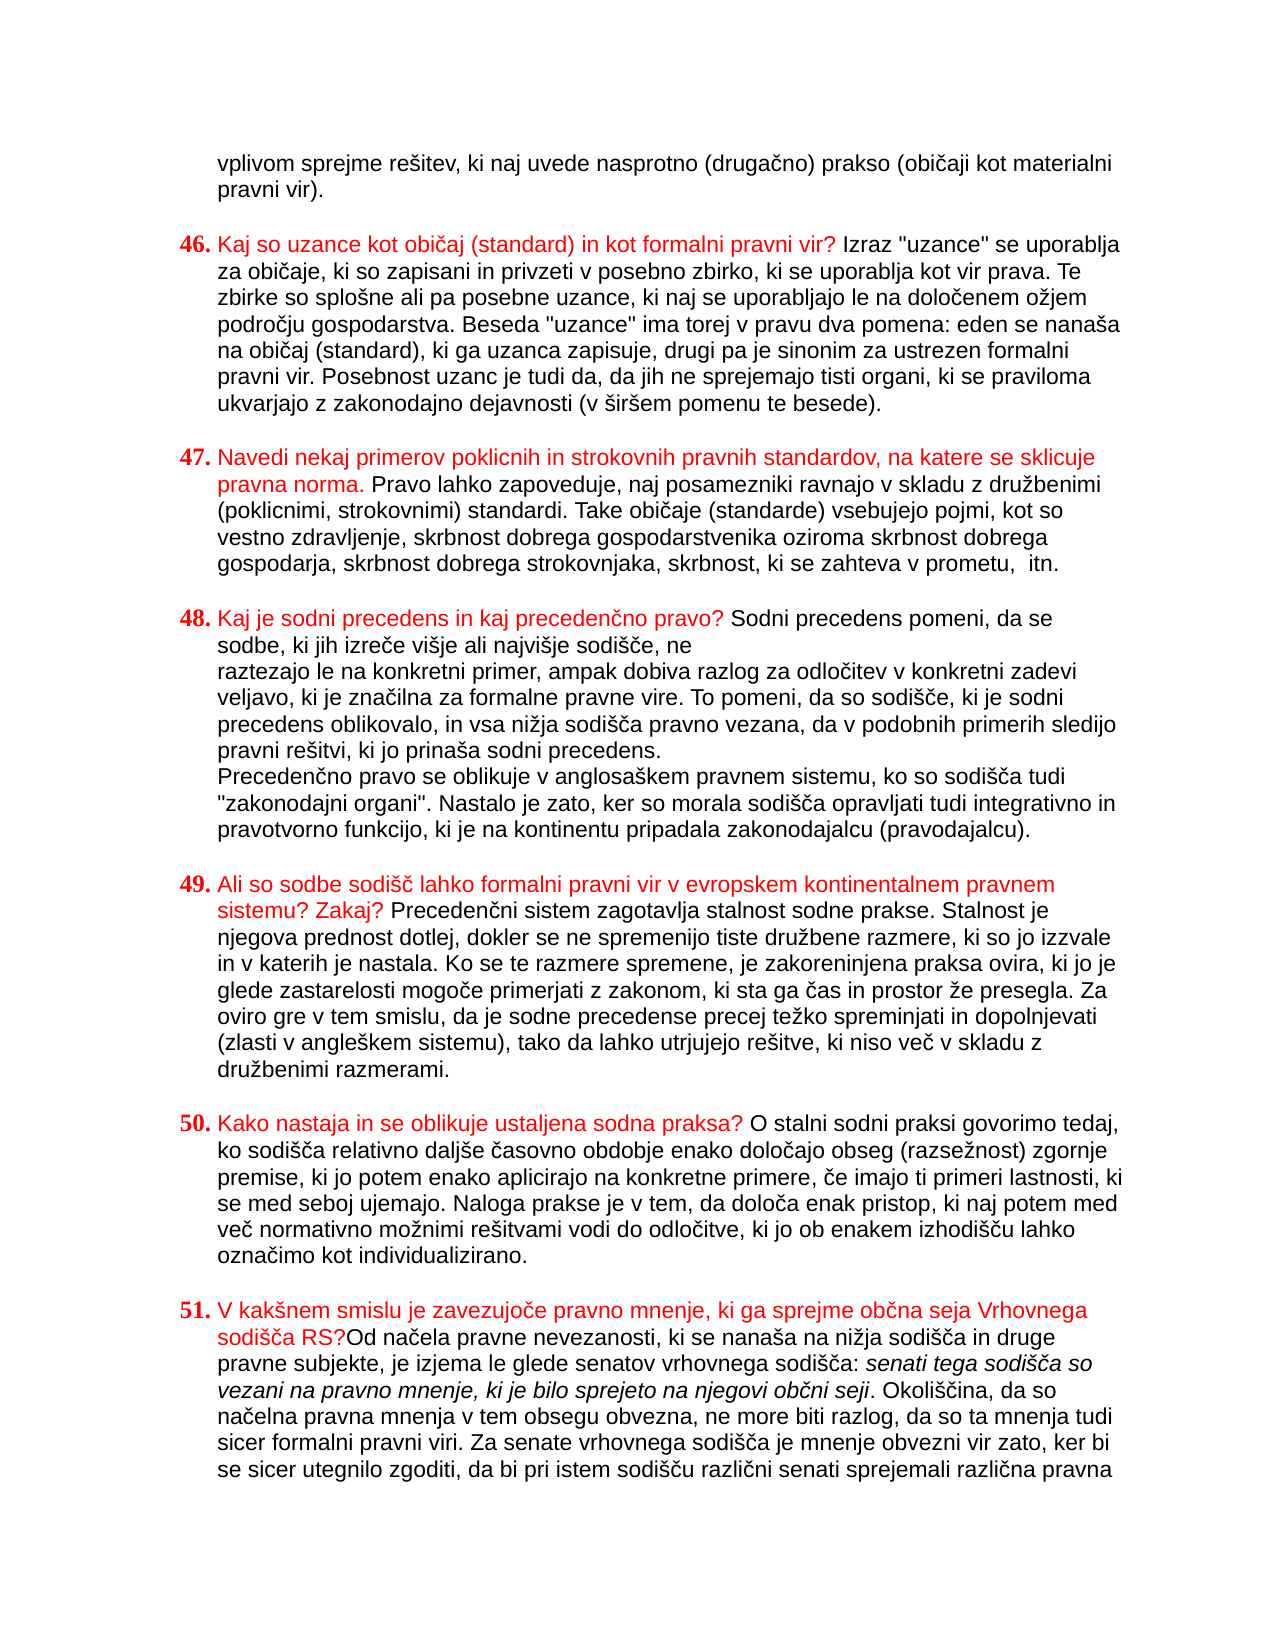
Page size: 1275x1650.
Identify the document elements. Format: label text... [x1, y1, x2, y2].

list Navedi nekaj primerov poklicnih in strokovnih pravnih standardov, na katere se sklicuje pravna norma. Pravo lahko zapoveduje, naj posamezniki ravnajo v skladu z družbenimi (poklicnimi, strokovnimi) standardi. Take običaje (standarde) vsebujejo pojmi, kot so vestno zdravljenje, skrbnost dobrega gospodarstvenika oziroma skrbnost dobrega gospodarja, skrbnost dobrega strokovnjaka, skrbnost, ki se zahteva v prometu, itn. [179, 442, 1125, 576]
list Kaj so uzance kot običaj (standard) in kot formalni pravni vir? Izraz "uzance" se uporablja za običaje, ki so zapisani in privzeti v posebno zbirko, ki se uporablja kot vir prava. Te zbirke so splošne ali pa posebne uzance, ki naj se uporabljajo le na določenem ožjem področju gospodarstva. Beseda "uzance" ima torej v pravu dva pomena: eden se nanaša na običaj (standard), ki ga uzanca zapisuje, drugi pa je sinonim za ustrezen formalni pravni vir. Posebnost uzanc je tudi da, da jih ne sprejemajo tisti organi, ki se praviloma ukvarjajo z zakonodajno dejavnosti (v širšem pomenu te besede). [179, 229, 1125, 416]
list Kaj je sodni precedens in kaj precedenčno pravo? Sodni precedens pomeni, da se sodbe, ki jih izreče višje ali najvišje sodišče, ne raztezajo le na konkretni primer, ampak dobiva razlog za odločitev v konkretni zadevi veljavo, ki je značilna za formalne pravne vire. To pomeni, da so sodišče, ki je sodni precedens oblikovalo, in vsa nižja sodišča pravno vezana, da v podobnih primerih sledijo pravni rešitvi, ki jo prinaša sodni precedens. Precedenčno pravo se oblikuje v anglosaškem pravnem sistemu, ko so sodišča tudi "zakonodajni organi". Nastalo je zato, ker so morala sodišča opravljati tudi integrativno in pravotvorno funkcijo, ki je na kontinentu pripadala zakonodajalcu (pravodajalcu). [179, 603, 1125, 842]
list vplivom sprejme rešitev, ki naj uvede nasprotno (drugačno) prakso (običaji kot materialni pravni vir). [179, 150, 1125, 203]
list Ali so sodbe sodišč lahko formalni pravni vir v evropskem kontinentalnem pravnem sistemu? Zakaj? Precedenčni sistem zagotavlja stalnost sodne prakse. Stalnost je njegova prednost dotlej, dokler se ne spremenijo tiste družbene razmere, ki so jo izzvale in v katerih je nastala. Ko se te razmere spremene, je zakoreninjena praksa ovira, ki jo je glede zastarelosti mogoče primerjati z zakonom, ki sta ga čas in prostor že presegla. Za oviro gre v tem smislu, da je sodne precedense precej težko spreminjati in dopolnjevati (zlasti v angleškem sistemu), tako da lahko utrjujejo rešitve, ki niso več v skladu z družbenimi razmerami. [179, 869, 1125, 1082]
list Kako nastaja in se oblikuje ustaljena sodna praksa? O stalni sodni praksi govorimo tedaj, ko sodišča relativno daljše časovno obdobje enako določajo obseg (razsežnost) zgornje premise, ki jo potem enako aplicirajo na konkretne primere, če imajo ti primeri lastnosti, ki se med seboj ujemajo. Naloga prakse je v tem, da določa enak pristop, ki naj potem med več normativno možnimi rešitvami vodi do odločitve, ki jo ob enakem izhodišču lahko označimo kot individualizirano. [179, 1108, 1125, 1269]
list V kakšnem smislu je zavezujoče pravno mnenje, ki ga sprejme občna seja Vrhovnega sodišča RS?Od načela pravne nevezanosti, ki se nanaša na nižja sodišča in druge pravne subjekte, je izjema le glede senatov vrhovnega sodišča: senati tega sodišča so vezani na pravno mnenje, ki je bilo sprejeto na njegovi občni seji. Okoliščina, da so načelna pravna mnenja v tem obsegu obvezna, ne more biti razlog, da so ta mnenja tudi sicer formalni pravni viri. Za senate vrhovnega sodišča je mnenje obvezni vir zato, ker bi se sicer utegnilo zgoditi, da bi pri istem sodišču različni senati sprejemali različna pravna [179, 1295, 1125, 1482]
